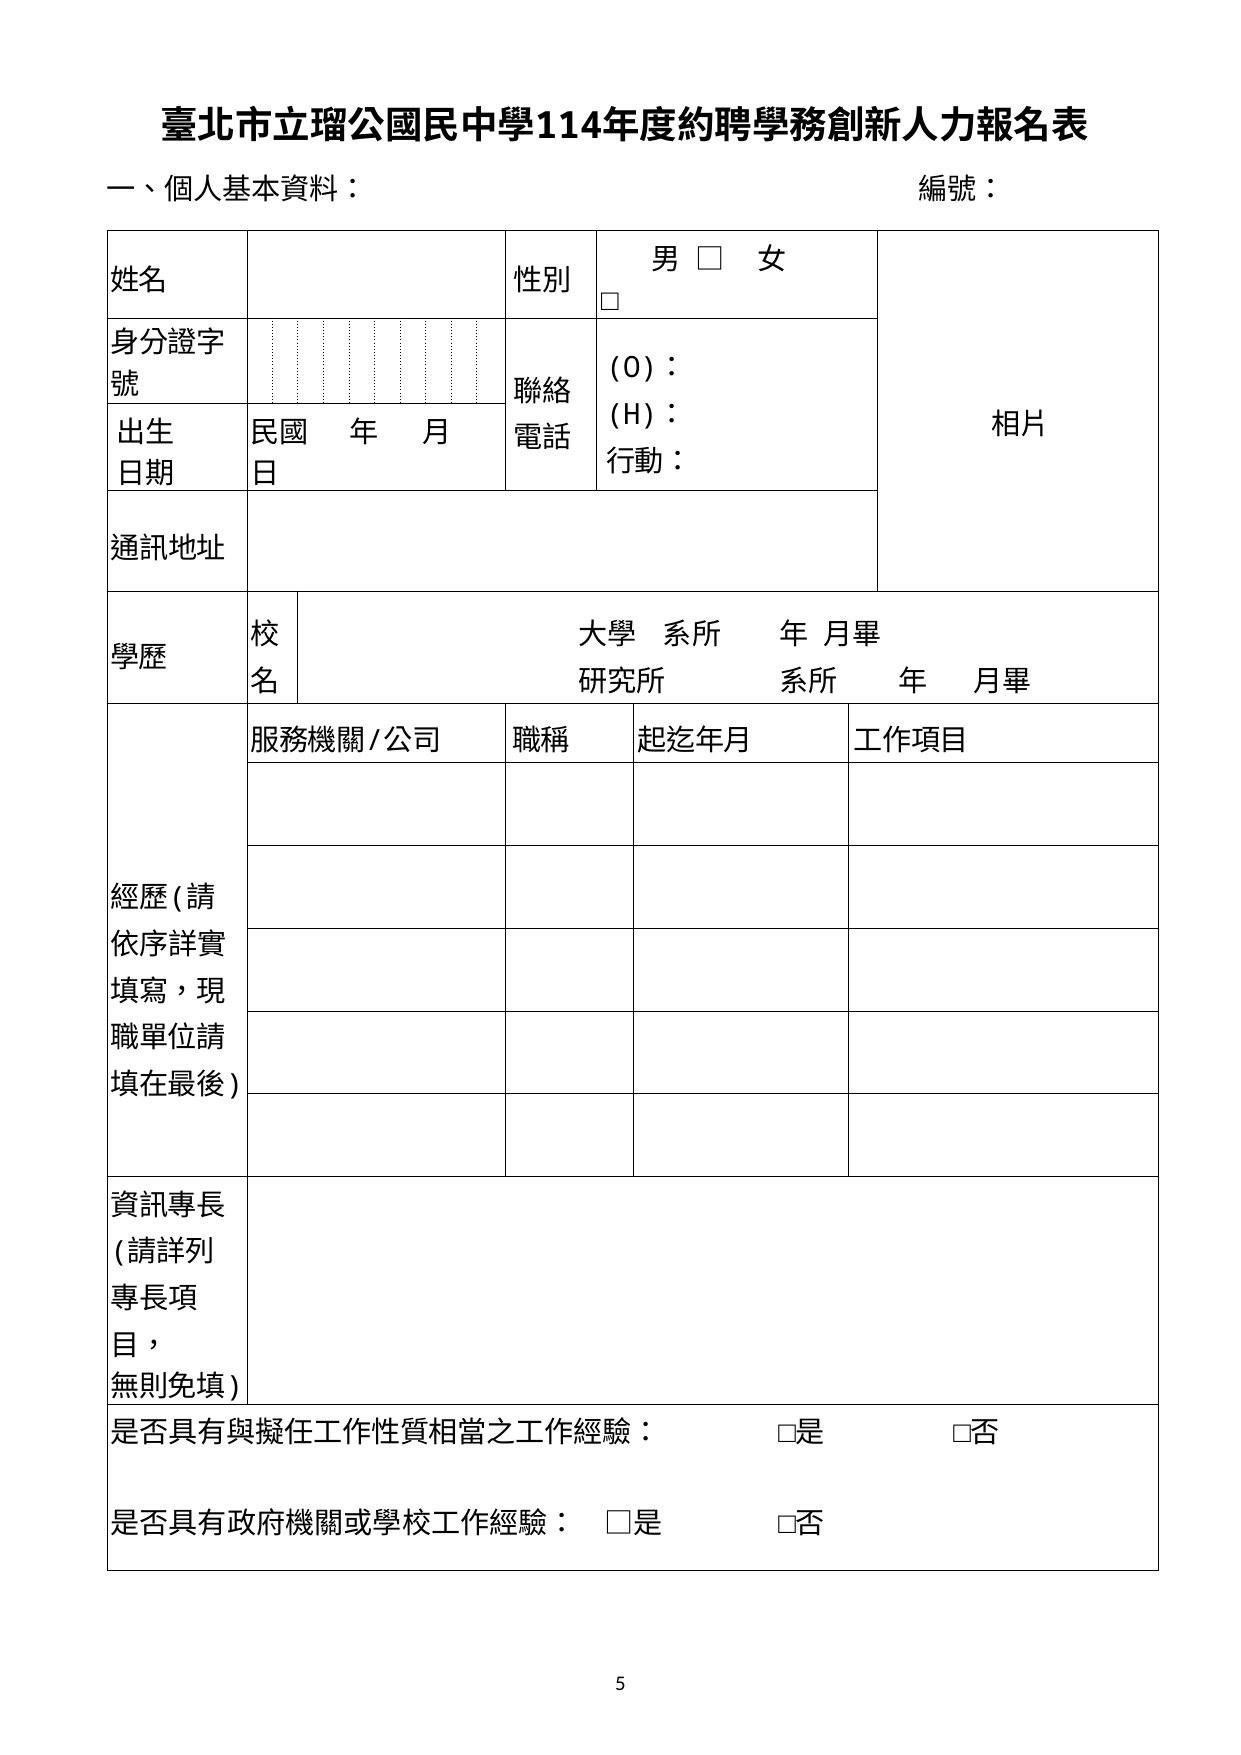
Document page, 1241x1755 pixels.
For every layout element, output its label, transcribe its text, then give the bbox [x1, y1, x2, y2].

table_cell 聯絡電話 [506, 319, 596, 490]
table_cell [849, 929, 1158, 1011]
table_cell [248, 1012, 505, 1093]
table_cell 身分證字號 [108, 319, 247, 403]
table_cell [849, 846, 1158, 928]
text 臺北市立瑠公國民中學114年度約聘學務創新人力報名表 [160, 94, 1167, 150]
table_cell 起迄年月 [634, 704, 848, 762]
table_cell [849, 763, 1158, 845]
table_cell 資訊專長 (請詳列專長項目， 無則免填) [108, 1177, 247, 1403]
table_cell [506, 846, 633, 928]
table_cell [634, 1094, 848, 1176]
table_cell [248, 1094, 505, 1176]
table_cell 職稱 [506, 704, 633, 762]
table_cell [324, 319, 349, 403]
table_cell 學歷 [108, 592, 247, 703]
table_cell [248, 491, 877, 591]
table_header 姓名 [108, 231, 247, 317]
table_cell [506, 1012, 633, 1093]
table_cell [248, 319, 273, 403]
table_cell [451, 319, 477, 403]
table_cell [506, 1094, 633, 1176]
table_cell [248, 846, 505, 928]
text 一、個人基本資料： 編號： [106, 166, 1167, 208]
table_cell [849, 1012, 1158, 1093]
table_cell 出生 日期 [108, 404, 247, 490]
table_cell [506, 929, 633, 1011]
table_cell [477, 319, 505, 403]
table_header 性別 [506, 231, 596, 317]
table_cell [248, 1177, 1158, 1403]
table_cell 是否具有與擬任工作性質相當之工作經驗： □是 □否 是否具有政府機關或學校工作經驗： □是 □否 [108, 1405, 1158, 1570]
table_cell 工作項目 [849, 704, 1158, 762]
table_cell [634, 763, 848, 845]
table_cell [298, 319, 324, 403]
table_header 男 □ 女 □ [597, 231, 877, 317]
table_cell 服務機關/公司 [248, 704, 505, 762]
table_cell [634, 1012, 848, 1093]
table_cell [506, 763, 633, 845]
table_cell [349, 319, 375, 403]
table_header 相片 [878, 231, 1158, 591]
table_cell 民國 年 月 日 [248, 404, 505, 490]
table_cell (O)： (H)： 行動： [597, 319, 877, 490]
table_cell [400, 319, 426, 403]
table_cell [426, 319, 451, 403]
table_cell [273, 319, 298, 403]
table_cell 大學 系所 年 月畢 研究所 系所 年 月畢 [298, 592, 1158, 703]
table_cell [248, 929, 505, 1011]
table_cell [248, 763, 505, 845]
table_cell [634, 846, 848, 928]
table_cell [634, 929, 848, 1011]
table_header [248, 231, 505, 317]
table_cell 經歷(請依序詳實填寫，現職單位請填在最後) [108, 704, 247, 1176]
table_cell 通訊地址 [108, 491, 247, 591]
table_cell [849, 1094, 1158, 1176]
table_cell [375, 319, 400, 403]
table_cell 校名 [248, 592, 297, 703]
